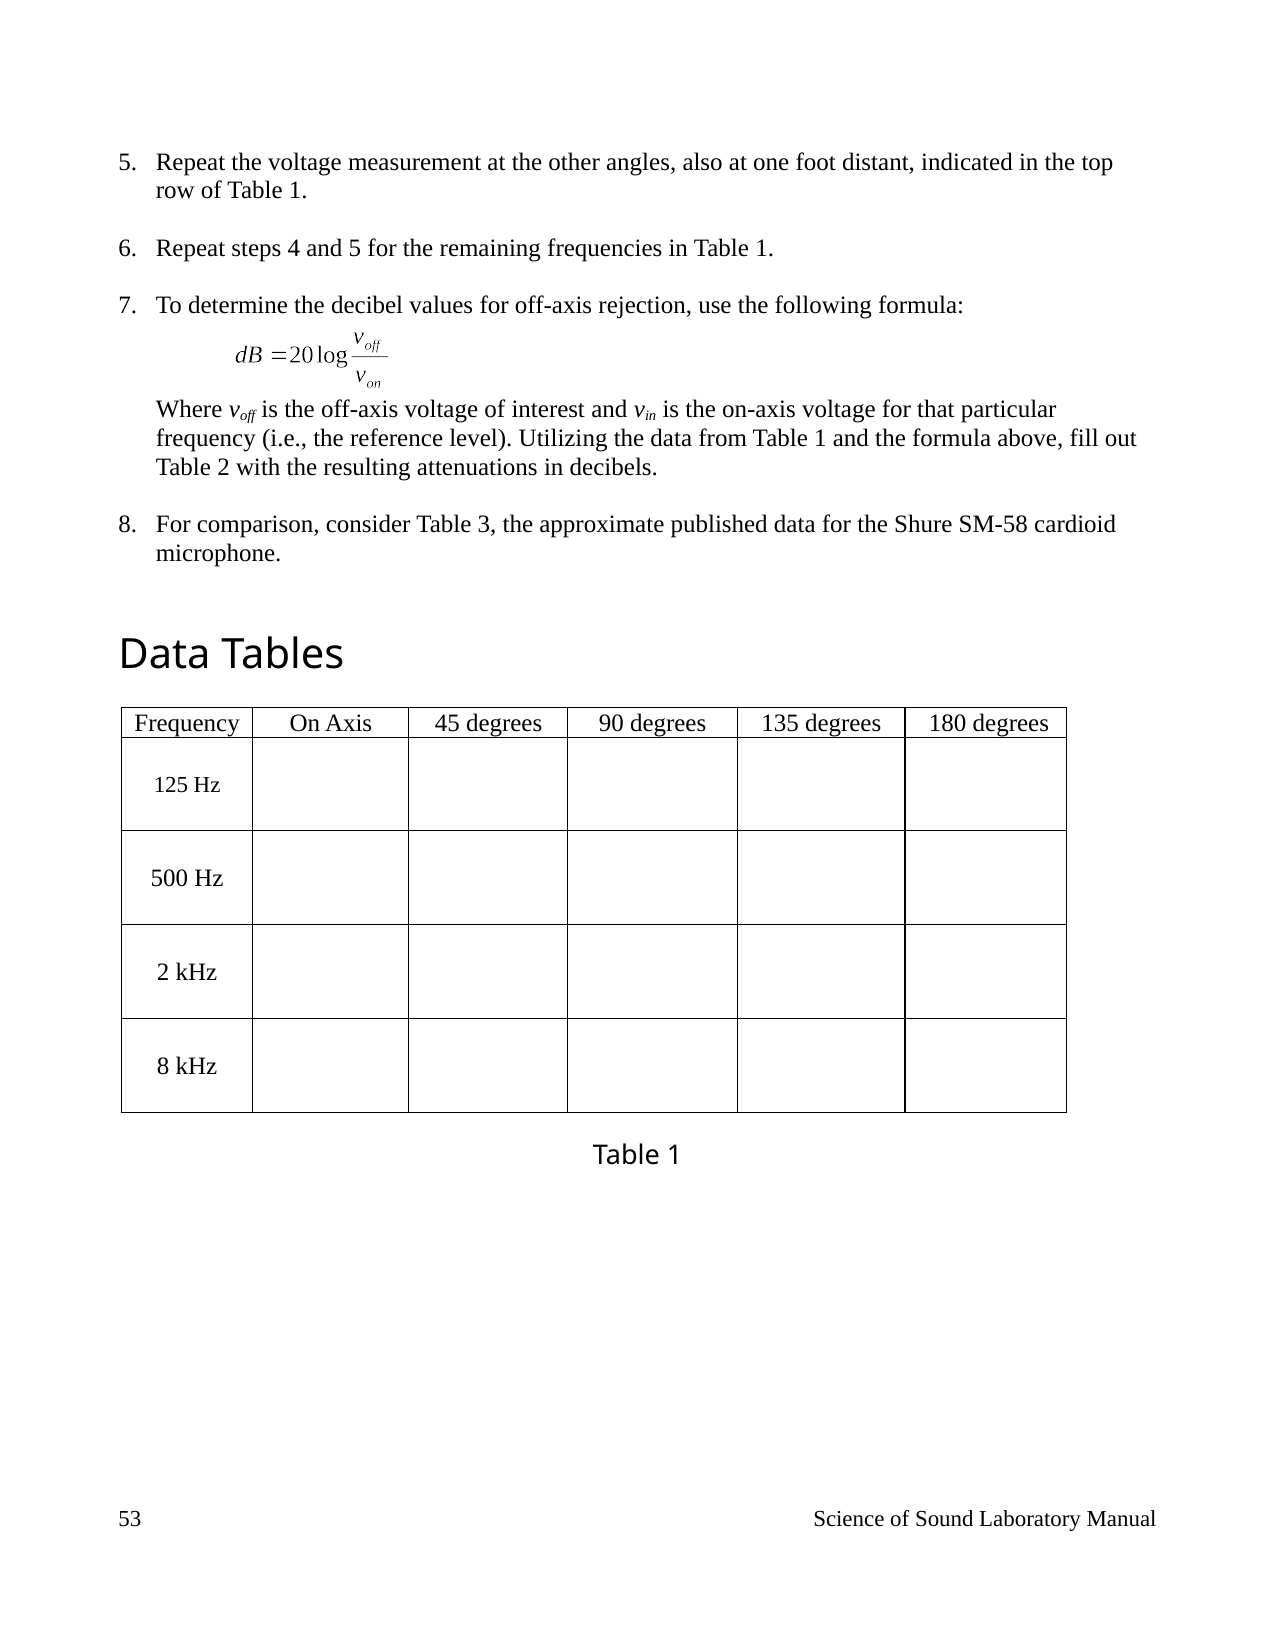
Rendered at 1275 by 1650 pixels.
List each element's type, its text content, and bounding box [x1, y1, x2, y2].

table_cell 500 Hz [122, 831, 252, 924]
table_cell [738, 1019, 904, 1112]
list Repeat steps 4 and 5 for the remaining frequencies in Table 1. [118, 233, 1157, 262]
table_cell 125 Hz [122, 738, 252, 830]
table_cell [253, 1019, 408, 1112]
table_header Frequency [122, 708, 252, 737]
table_cell [906, 738, 1066, 830]
table_cell [409, 738, 567, 830]
table_cell [568, 738, 737, 830]
table_cell [253, 831, 408, 924]
subtitle Data Tables [118, 624, 1157, 680]
table_cell [738, 831, 904, 924]
table_cell [409, 1019, 567, 1112]
table_cell [409, 925, 567, 1018]
table_cell [409, 831, 567, 924]
table_cell [906, 831, 1066, 924]
table_header 90 degrees [568, 708, 737, 737]
text Table 1 [118, 1136, 1157, 1173]
table_cell [568, 831, 737, 924]
table_cell [906, 925, 1066, 1018]
table_cell [253, 738, 408, 830]
list Repeat the voltage measurement at the other angles, also at one foot distant, indicated in the top row of Table 1. [118, 147, 1157, 204]
table_cell 8 kHz [122, 1019, 252, 1112]
table_header 135 degrees [738, 708, 904, 737]
table_header 45 degrees [409, 708, 567, 737]
table_cell [738, 738, 904, 830]
table_header 180 degrees [906, 708, 1066, 737]
table_cell 2 kHz [122, 925, 252, 1018]
table_cell [568, 925, 737, 1018]
list Where voff is the off-axis voltage of interest and vin is the on-axis voltage for that particular frequency (i.e., the reference level). Utilizing the data from Table 1 and the formula above, fill out Table 2 with the resulting attenuations in decibels. [118, 394, 1157, 481]
list For comparison, consider Table 3, the approximate published data for the Shure SM-58 cardioid microphone. [118, 509, 1157, 567]
table_cell [253, 925, 408, 1018]
list To determine the decibel values for off-axis rejection, use the following formula: [118, 291, 1157, 319]
table_cell [738, 925, 904, 1018]
table_cell [568, 1019, 737, 1112]
table_header On Axis [253, 708, 408, 737]
table_cell [906, 1019, 1066, 1112]
